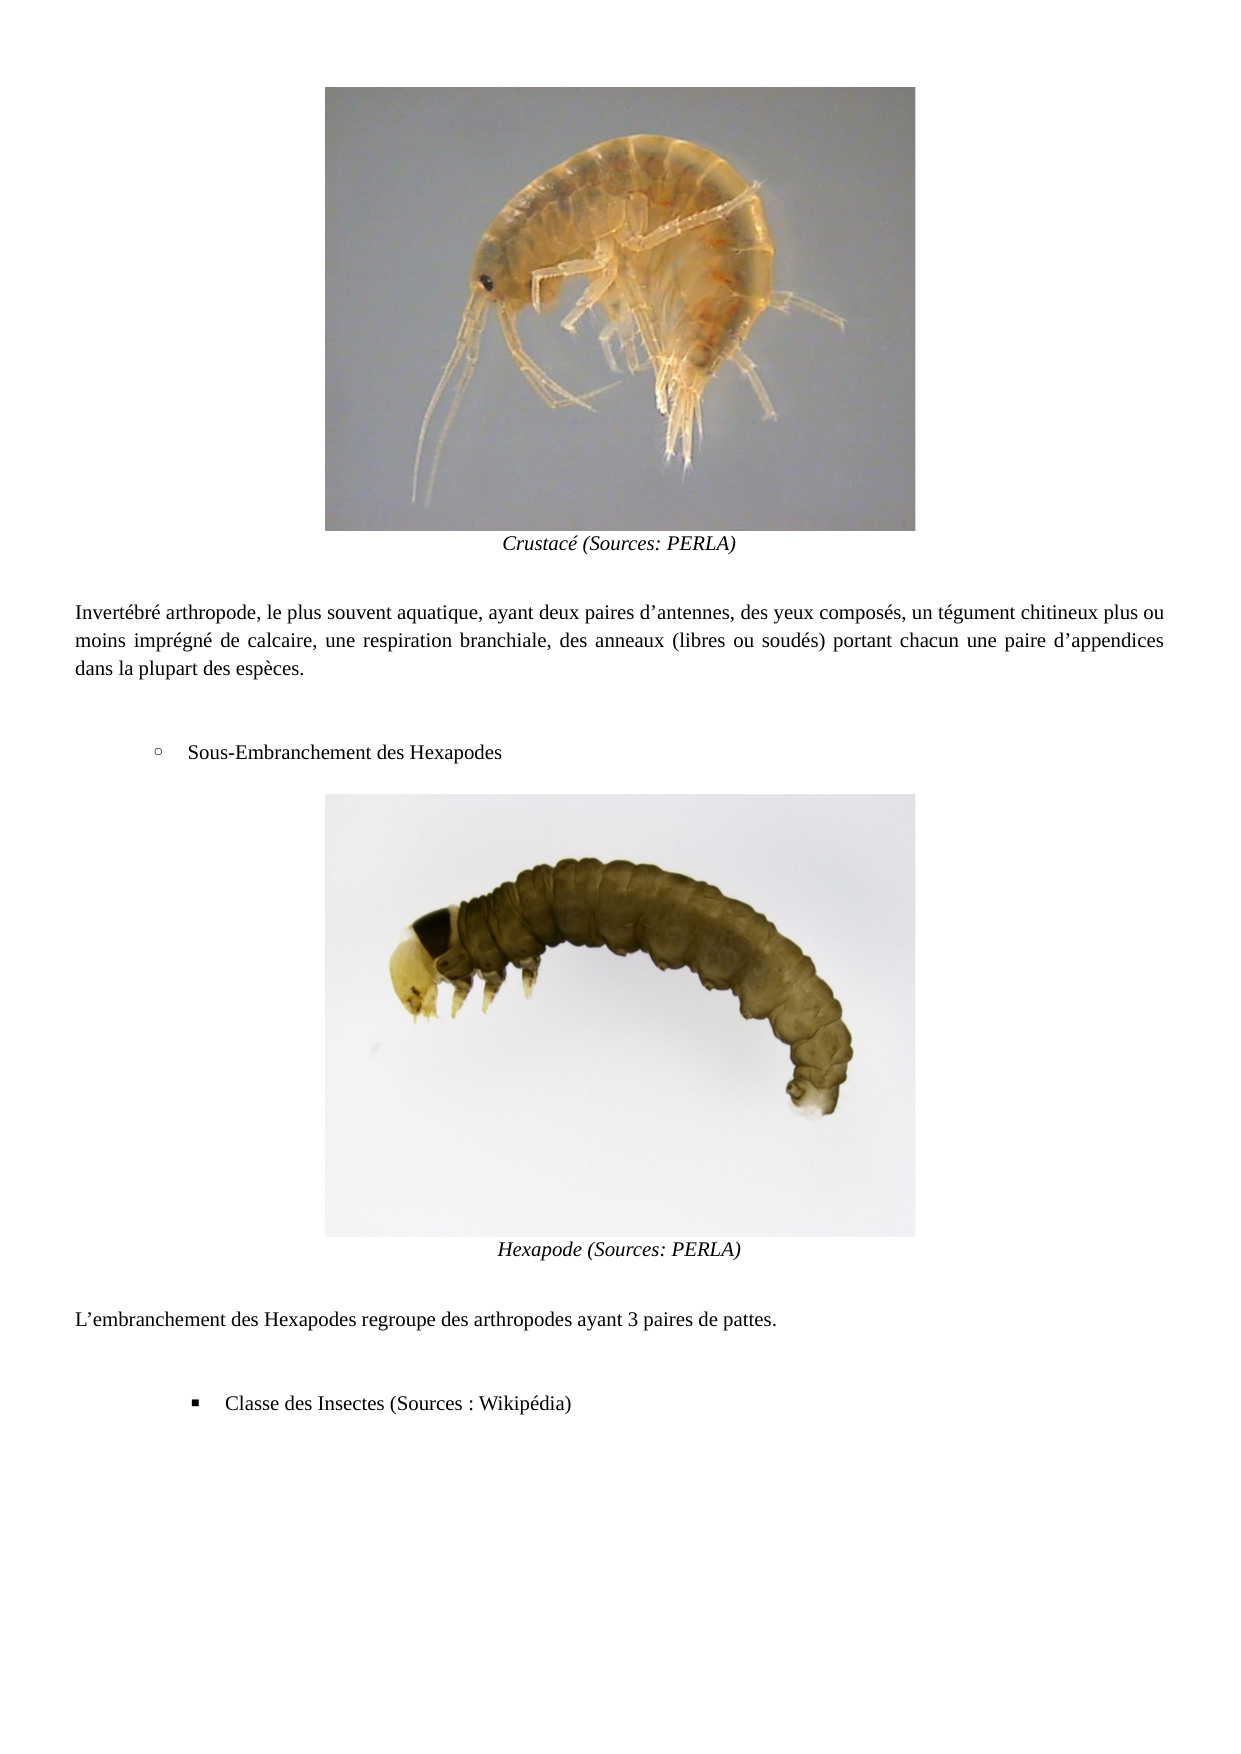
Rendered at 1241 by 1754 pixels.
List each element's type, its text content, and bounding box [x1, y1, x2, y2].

text L’embranchement des Hexapodes regroupe des arthropodes ayant 3 paires de pattes. [75, 1307, 1165, 1331]
text Hexapode (Sources: PERLA) [325, 1237, 915, 1261]
text Crustacé (Sources: PERLA) [325, 531, 915, 554]
list Sous-Embranchement des Hexapodes [150, 740, 1165, 764]
picture [325, 794, 916, 1237]
list Classe des Insectes (Sources : Wikipédia) [187, 1391, 1165, 1415]
text Invertébré arthropode, le plus souvent aquatique, ayant deux paires d’antennes, des yeux composés, un tégument chitineux plus ou moins imprégné de calcaire, une respiration branchiale, des anneaux (libres ou soudés) portant chacun une paire d’appendices dans la plupart des espèces. [75, 600, 1165, 679]
picture [325, 87, 916, 531]
